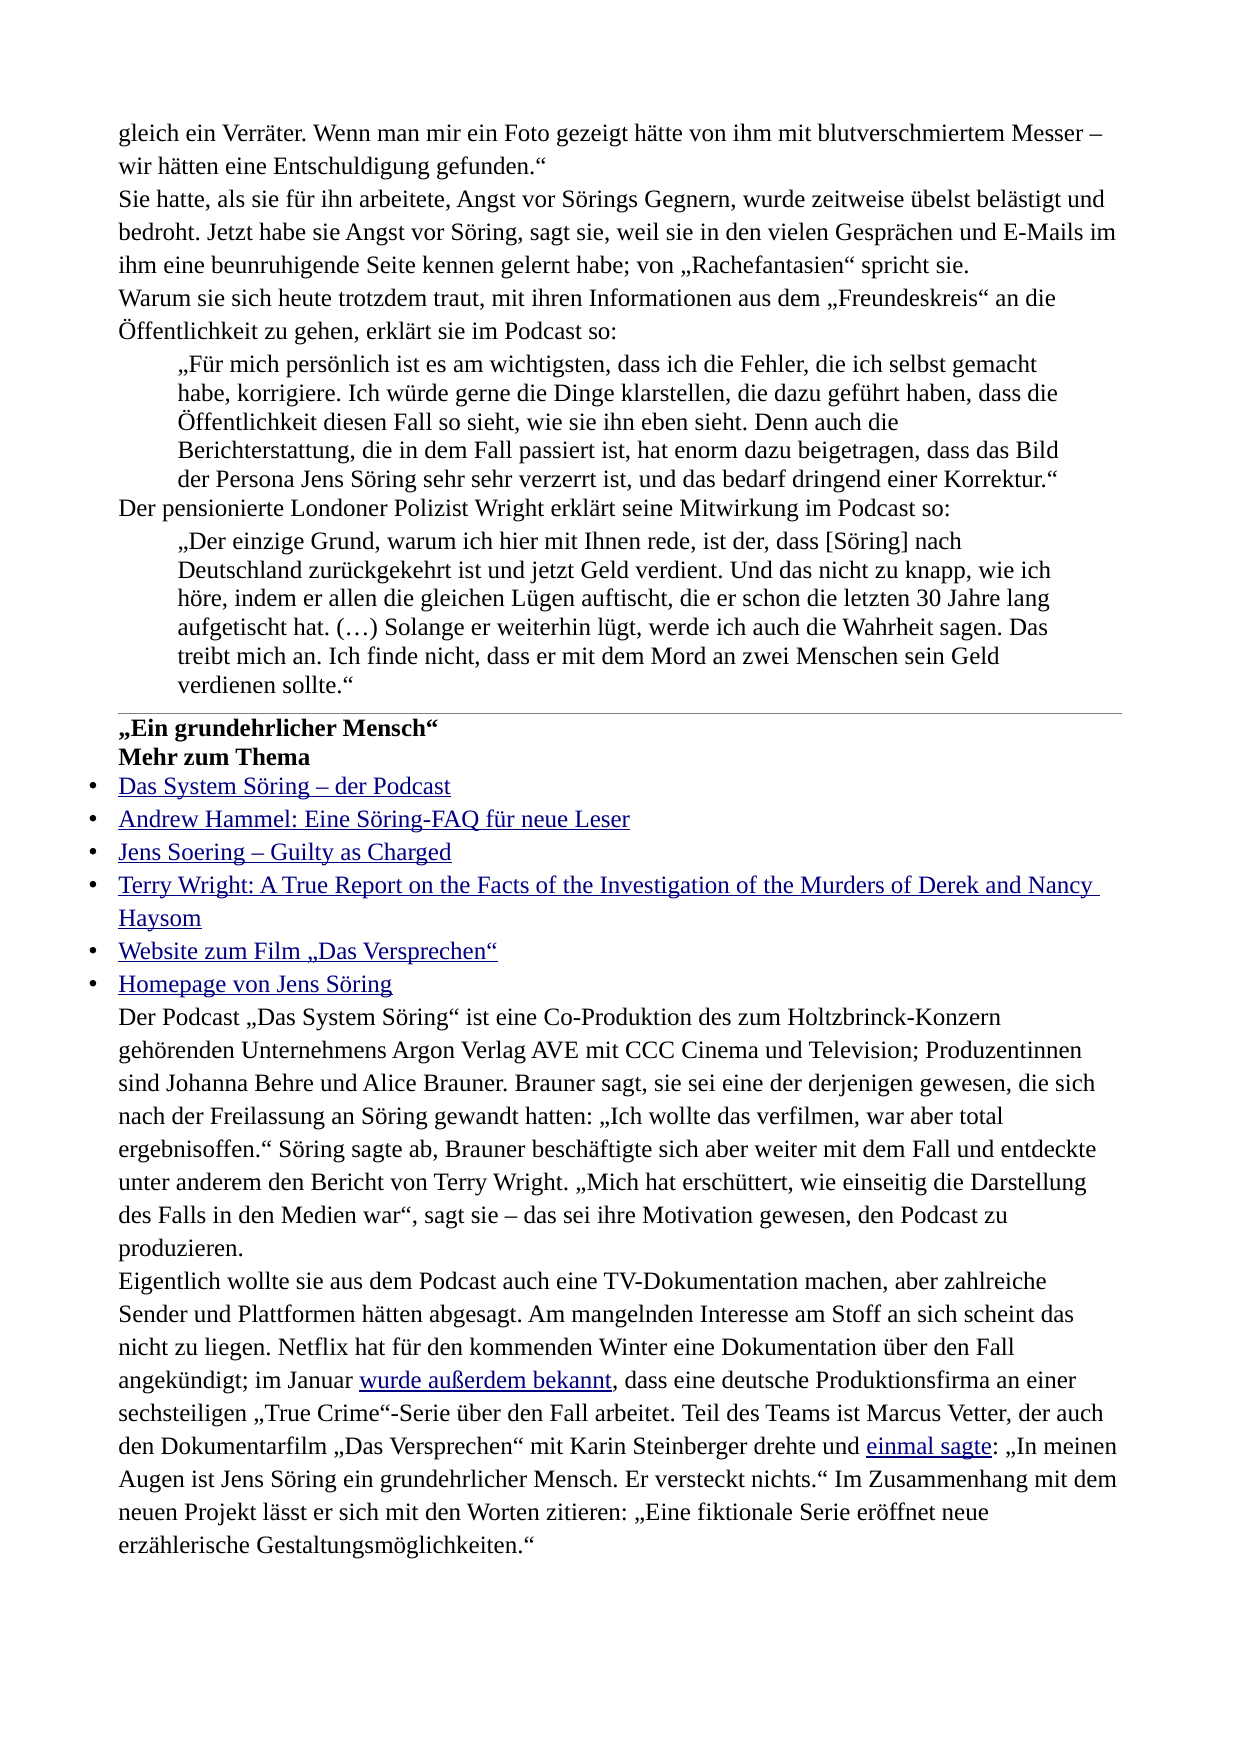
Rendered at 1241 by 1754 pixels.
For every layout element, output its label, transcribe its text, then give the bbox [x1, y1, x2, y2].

list Terry Wright: A True Report on the Facts of the Investigation of the Murders of Derek and Nancy Haysom [118, 870, 1122, 932]
text „Der einzige Grund, warum ich hier mit Ihnen rede, ist der, dass [Söring] nach Deutschland zurückgekehrt ist und jetzt Geld verdient. Und das nicht zu knapp, wie ich höre, indem er allen die gleichen Lügen auftischt, die er schon die letzten 30 Jahre lang aufgetischt hat. (…) Solange er weiterhin lügt, werde ich auch die Wahrheit sagen. Das treibt mich an. Ich finde nicht, dass er mit dem Mord an zwei Menschen sein Geld verdienen sollte.“ [177, 526, 1063, 698]
text „Für mich persönlich ist es am wichtigsten, dass ich die Fehler, die ich selbst gemacht habe, korrigiere. Ich würde gerne die Dinge klarstellen, die dazu geführt haben, dass die Öffentlichkeit diesen Fall so sieht, wie sie ihn eben sieht. Denn auch die Berichterstattung, die in dem Fall passiert ist, hat enorm dazu beigetragen, dass das Bild der Persona Jens Söring sehr sehr verzerrt ist, und das bedarf dringend einer Korrektur.“ [177, 349, 1063, 493]
list Andrew Hammel: Eine Söring-FAQ für neue Leser [118, 804, 1122, 833]
subtitle Mehr zum Thema [118, 742, 1122, 771]
text Der pensionierte Londoner Polizist Wright erklärt seine Mitwirkung im Podcast so: [118, 493, 1122, 522]
text Der Podcast „Das System Söring“ ist eine Co-Produktion des zum Holtzbrinck-Konzern gehörenden Unternehmens Argon Verlag AVE mit CCC Cinema und Television; Produzentinnen sind Johanna Behre und Alice Brauner. Brauner sagt, sie sei eine der derjenigen gewesen, die sich nach der Freilassung an Söring gewandt hatten: „Ich wollte das verfilmen, war aber total ergebnisoffen.“ Söring sagte ab, Brauner beschäftigte sich aber weiter mit dem Fall und entdeckte unter anderem den Bericht von Terry Wright. „Mich hat erschüttert, wie einseitig die Darstellung des Falls in den Medien war“, sagt sie – das sei ihre Motivation gewesen, den Podcast zu produzieren. [118, 1002, 1122, 1262]
text Sie hatte, als sie für ihn arbeitete, Angst vor Sörings Gegnern, wurde zeitweise übelst belästigt und bedroht. Jetzt habe sie Angst vor Söring, sagt sie, weil sie in den vielen Gesprächen und E-Mails im ihm eine beunruhigende Seite kennen gelernt habe; von „Rachefantasien“ spricht sie. [118, 184, 1122, 279]
text Warum sie sich heute trotzdem traut, mit ihren Informationen aus dem „Freundeskreis“ an die Öffentlichkeit zu gehen, erklärt sie im Podcast so: [118, 283, 1122, 345]
text Eigentlich wollte sie aus dem Podcast auch eine TV-Dokumentation machen, aber zahlreiche Sender und Plattformen hätten abgesagt. Am mangelnden Interesse am Stoff an sich scheint das nicht zu liegen. Netflix hat für den kommenden Winter eine Dokumentation über den Fall angekündigt; im Januar wurde außerdem bekannt, dass eine deutsche Produktionsfirma an einer sechsteiligen „True Crime“-Serie über den Fall arbeitet. Teil des Teams ist Marcus Vetter, der auch den Dokumentarfilm „Das Versprechen“ mit Karin Steinberger drehte und einmal sagte: „In meinen Augen ist Jens Söring ein grundehrlicher Mensch. Er versteckt nichts.“ Im Zusammenhang mit dem neuen Projekt lässt er sich mit den Worten zitieren: „Eine fiktionale Serie eröffnet neue erzählerische Gestaltungsmöglichkeiten.“ [118, 1266, 1122, 1559]
list Website zum Film „Das Versprechen“ [118, 936, 1122, 965]
text gleich ein Verräter. Wenn man mir ein Foto gezeigt hätte von ihm mit blutverschmiertem Messer – wir hätten eine Entschuldigung gefunden.“ [118, 118, 1122, 180]
list Homepage von Jens Söring [118, 969, 1122, 998]
list Das System Söring – der Podcast [118, 771, 1122, 799]
list Jens Soering – Guilty as Charged [118, 837, 1122, 866]
subtitle „Ein grundehrlicher Mensch“ [118, 714, 1122, 742]
